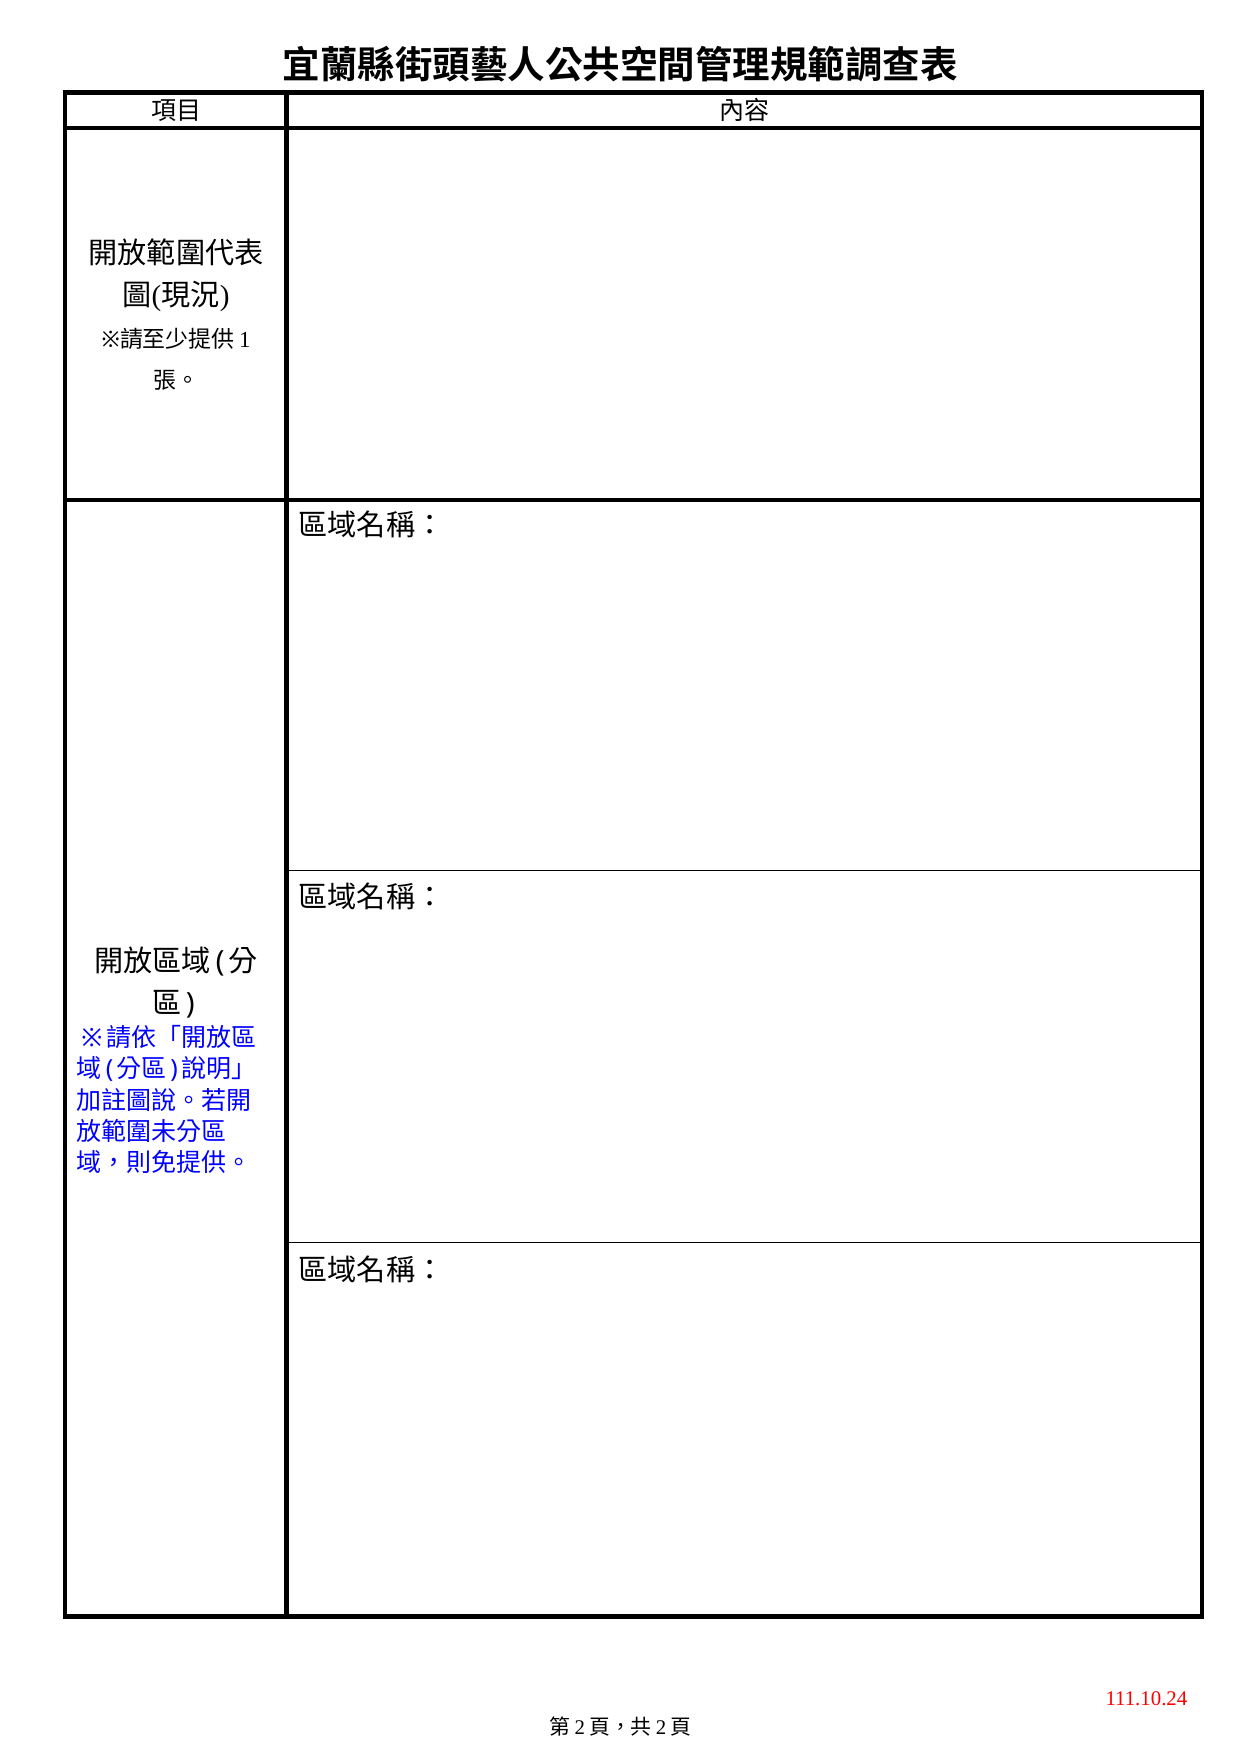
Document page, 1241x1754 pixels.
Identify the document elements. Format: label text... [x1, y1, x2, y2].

table_cell 開放區域(分區) ※請依「開放區域(分區)說明」加註圖說。若開放範圍未分區域，則免提供。 [67, 502, 284, 1614]
table_cell 開放範圍代表圖(現況) ※請至少提供1張。 [67, 130, 284, 498]
table_cell 區域名稱： [289, 1243, 1200, 1614]
table_header 內容 [289, 95, 1200, 126]
table_cell 區域名稱： [289, 502, 1200, 870]
table_cell 區域名稱： [289, 871, 1200, 1242]
table_cell [289, 130, 1200, 498]
table_header 項目 [67, 95, 284, 126]
